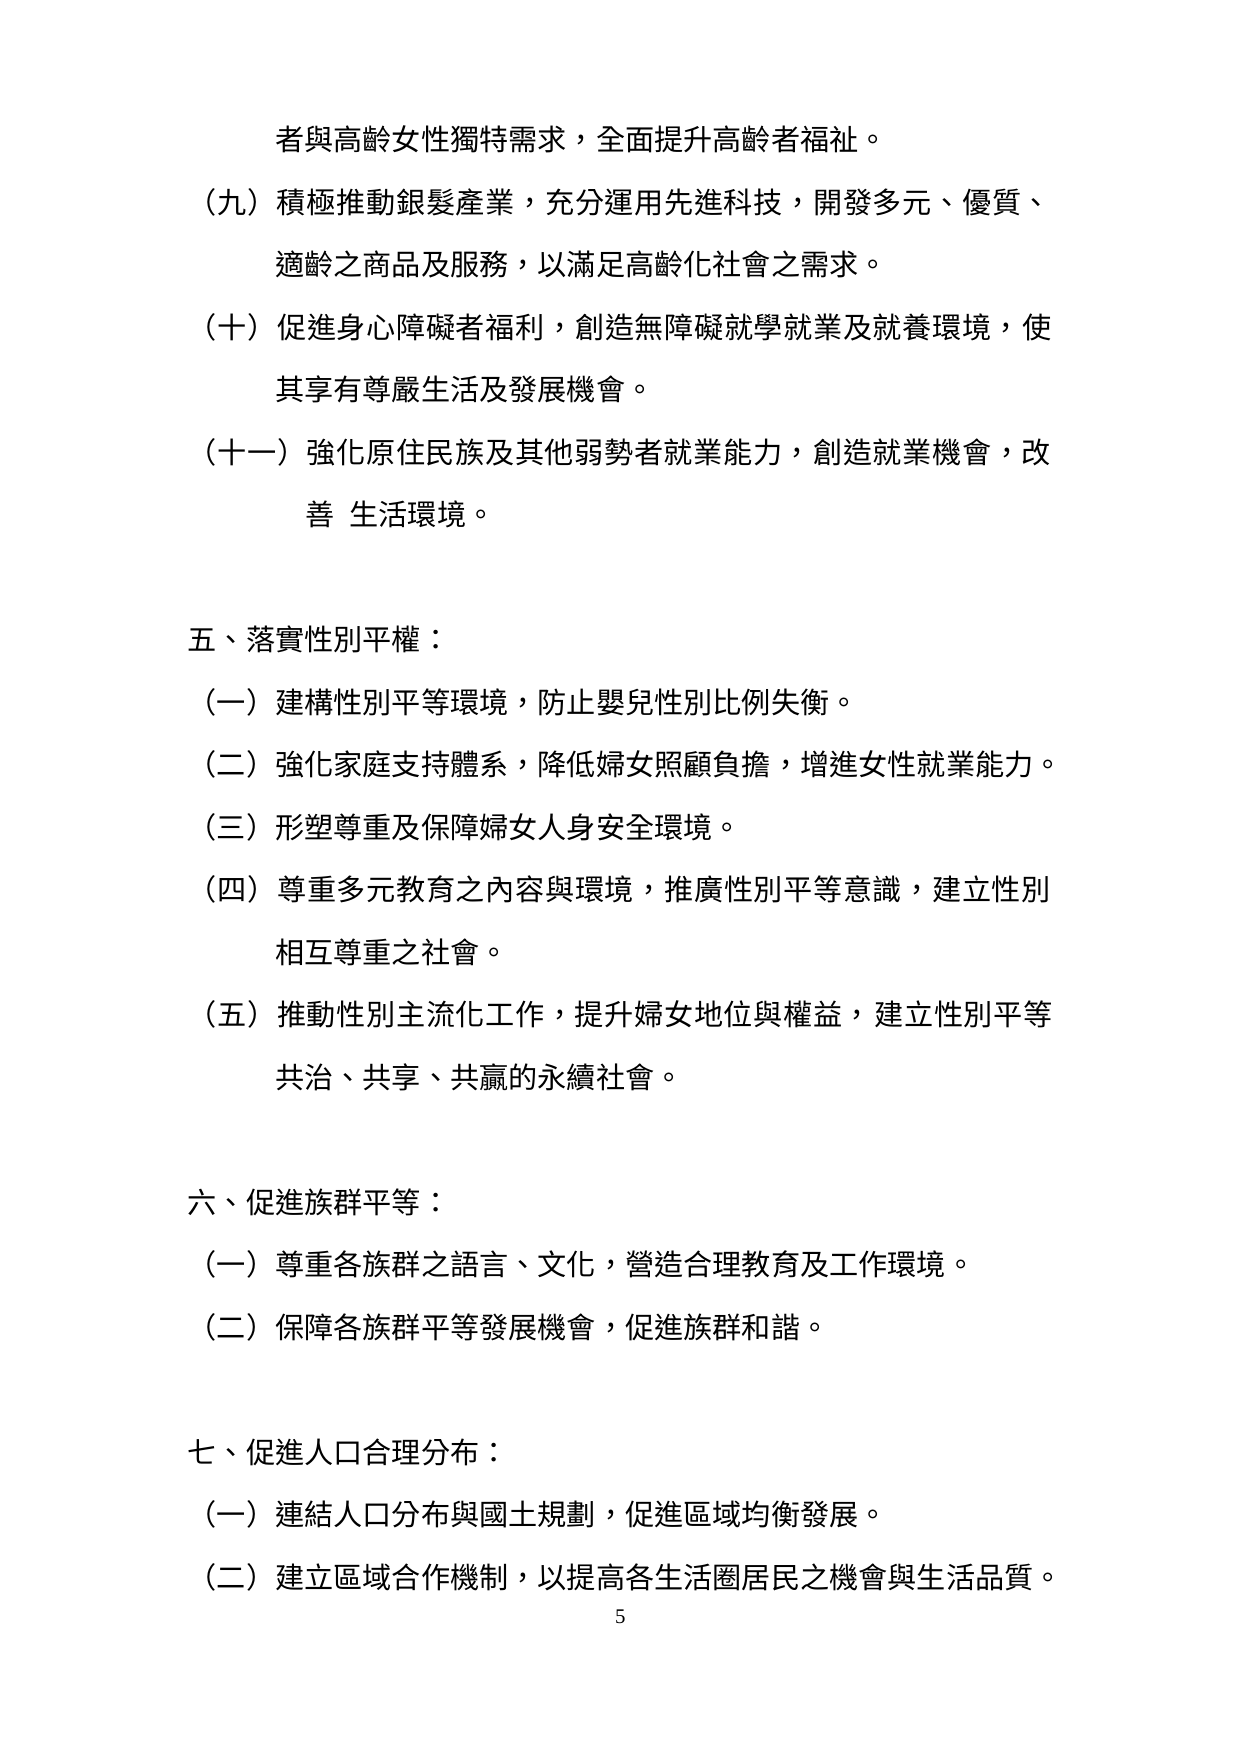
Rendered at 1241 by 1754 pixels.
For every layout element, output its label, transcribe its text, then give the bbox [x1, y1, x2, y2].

text 五、落實性別平權： [187, 596, 1053, 659]
text （十）促進身心障礙者福利，創造無障礙就學就業及就養環境，使其享有尊嚴生活及發展機會。 [187, 284, 1053, 409]
text （五）推動性別主流化工作，提升婦女地位與權益，建立性別平等共治、共享、共贏的永續社會。 [187, 971, 1053, 1096]
text （三）形塑尊重及保障婦女人身安全環境。 [187, 784, 1053, 846]
text （一）連結人口分布與國土規劃，促進區域均衡發展。 [187, 1471, 1053, 1534]
text 七、促進人口合理分布： [187, 1409, 1053, 1471]
text （一）尊重各族群之語言、文化，營造合理教育及工作環境。 [187, 1221, 1053, 1284]
text （九）積極推動銀髮產業，充分運用先進科技，開發多元、優質、適齡之商品及服務，以滿足高齡化社會之需求。 [187, 159, 1053, 284]
text （二）建立區域合作機制，以提高各生活圈居民之機會與生活品質。 [187, 1534, 1053, 1596]
text （四）尊重多元教育之內容與環境，推廣性別平等意識，建立性別相互尊重之社會。 [187, 846, 1053, 971]
text （一）建構性別平等環境，防止嬰兒性別比例失衡。 [187, 659, 1053, 721]
text 者與高齡女性獨特需求，全面提升高齡者福祉。 [187, 96, 1053, 159]
text （二）保障各族群平等發展機會，促進族群和諧。 [187, 1284, 1053, 1346]
text （十一）強化原住民族及其他弱勢者就業能力，創造就業機會，改善 生活環境。 [187, 409, 1053, 534]
text 六、促進族群平等： [187, 1159, 1053, 1221]
text （二）強化家庭支持體系，降低婦女照顧負擔，增進女性就業能力。 [187, 721, 1053, 784]
